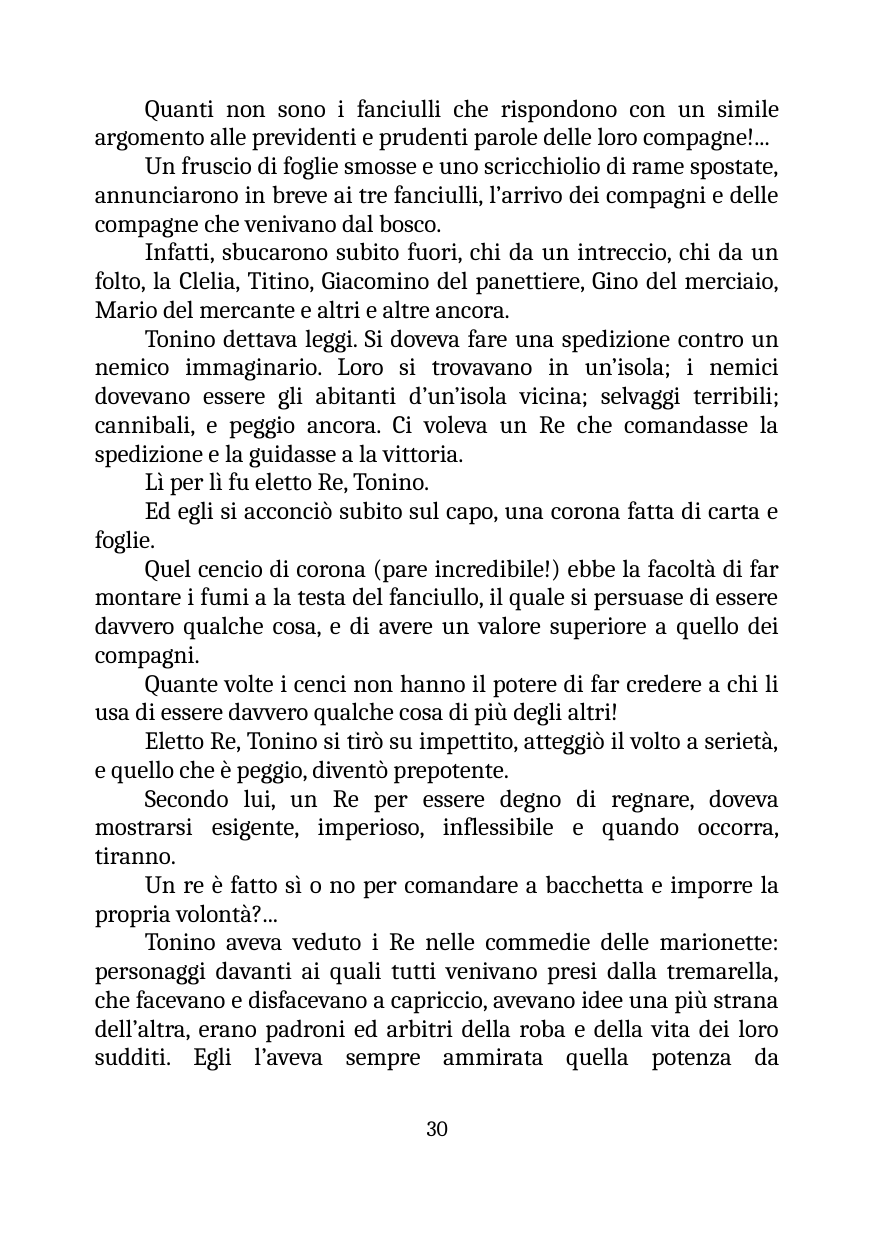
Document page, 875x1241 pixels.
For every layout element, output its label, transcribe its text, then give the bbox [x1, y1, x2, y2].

text Un fruscio di foglie smosse e uno scricchiolio di rame spostate, annunciarono in breve ai tre fanciulli, l’arrivo dei compagni e delle compagne che venivano dal bosco. [94, 152, 779, 238]
text Infatti, sbucarono subito fuori, chi da un intreccio, chi da un folto, la Clelia, Titino, Giacomino del panettiere, Gino del merciaio, Mario del mercante e altri e altre ancora. [94, 238, 779, 324]
text Tonino dettava leggi. Si doveva fare una spedizione contro un nemico immaginario. Loro si trovavano in un’isola; i nemici dovevano essere gli abitanti d’un’isola vicina; selvaggi terribili; cannibali, e peggio ancora. Ci voleva un Re che comandasse la spedizione e la guidasse a la vittoria. [94, 324, 779, 468]
text Eletto Re, Tonino si tirò su impettito, atteggiò il volto a serietà, e quello che è peggio, diventò prepotente. [94, 727, 779, 784]
text Quanti non sono i fanciulli che rispondono con un simile argomento alle previdenti e prudenti parole delle loro compagne!... [94, 94, 779, 152]
text Quante volte i cenci non hanno il potere di far credere a chi li usa di essere davvero qualche cosa di più degli altri! [94, 669, 779, 727]
text Ed egli si acconciò subito sul capo, una corona fatta di carta e foglie. [94, 497, 779, 554]
text Secondo lui, un Re per essere degno di regnare, doveva mostrarsi esigente, imperioso, inflessibile e quando occorra, tiranno. [94, 784, 779, 871]
text Tonino aveva veduto i Re nelle commedie delle marionette: personaggi davanti ai quali tutti venivano presi dalla tremarella, che facevano e disfacevano a capriccio, avevano idee una più strana dell’altra, erano padroni ed arbitri della roba e della vita dei loro sudditi. Egli l’aveva sempre ammirata quella potenza da [94, 928, 779, 1072]
text Lì per lì fu eletto Re, Tonino. [94, 468, 779, 497]
text Quel cencio di corona (pare incredibile!) ebbe la facoltà di far montare i fumi a la testa del fanciullo, il quale si persuase di essere davvero qualche cosa, e di avere un valore superiore a quello dei compagni. [94, 554, 779, 669]
text Un re è fatto sì o no per comandare a bacchetta e imporre la propria volontà?... [94, 871, 779, 928]
